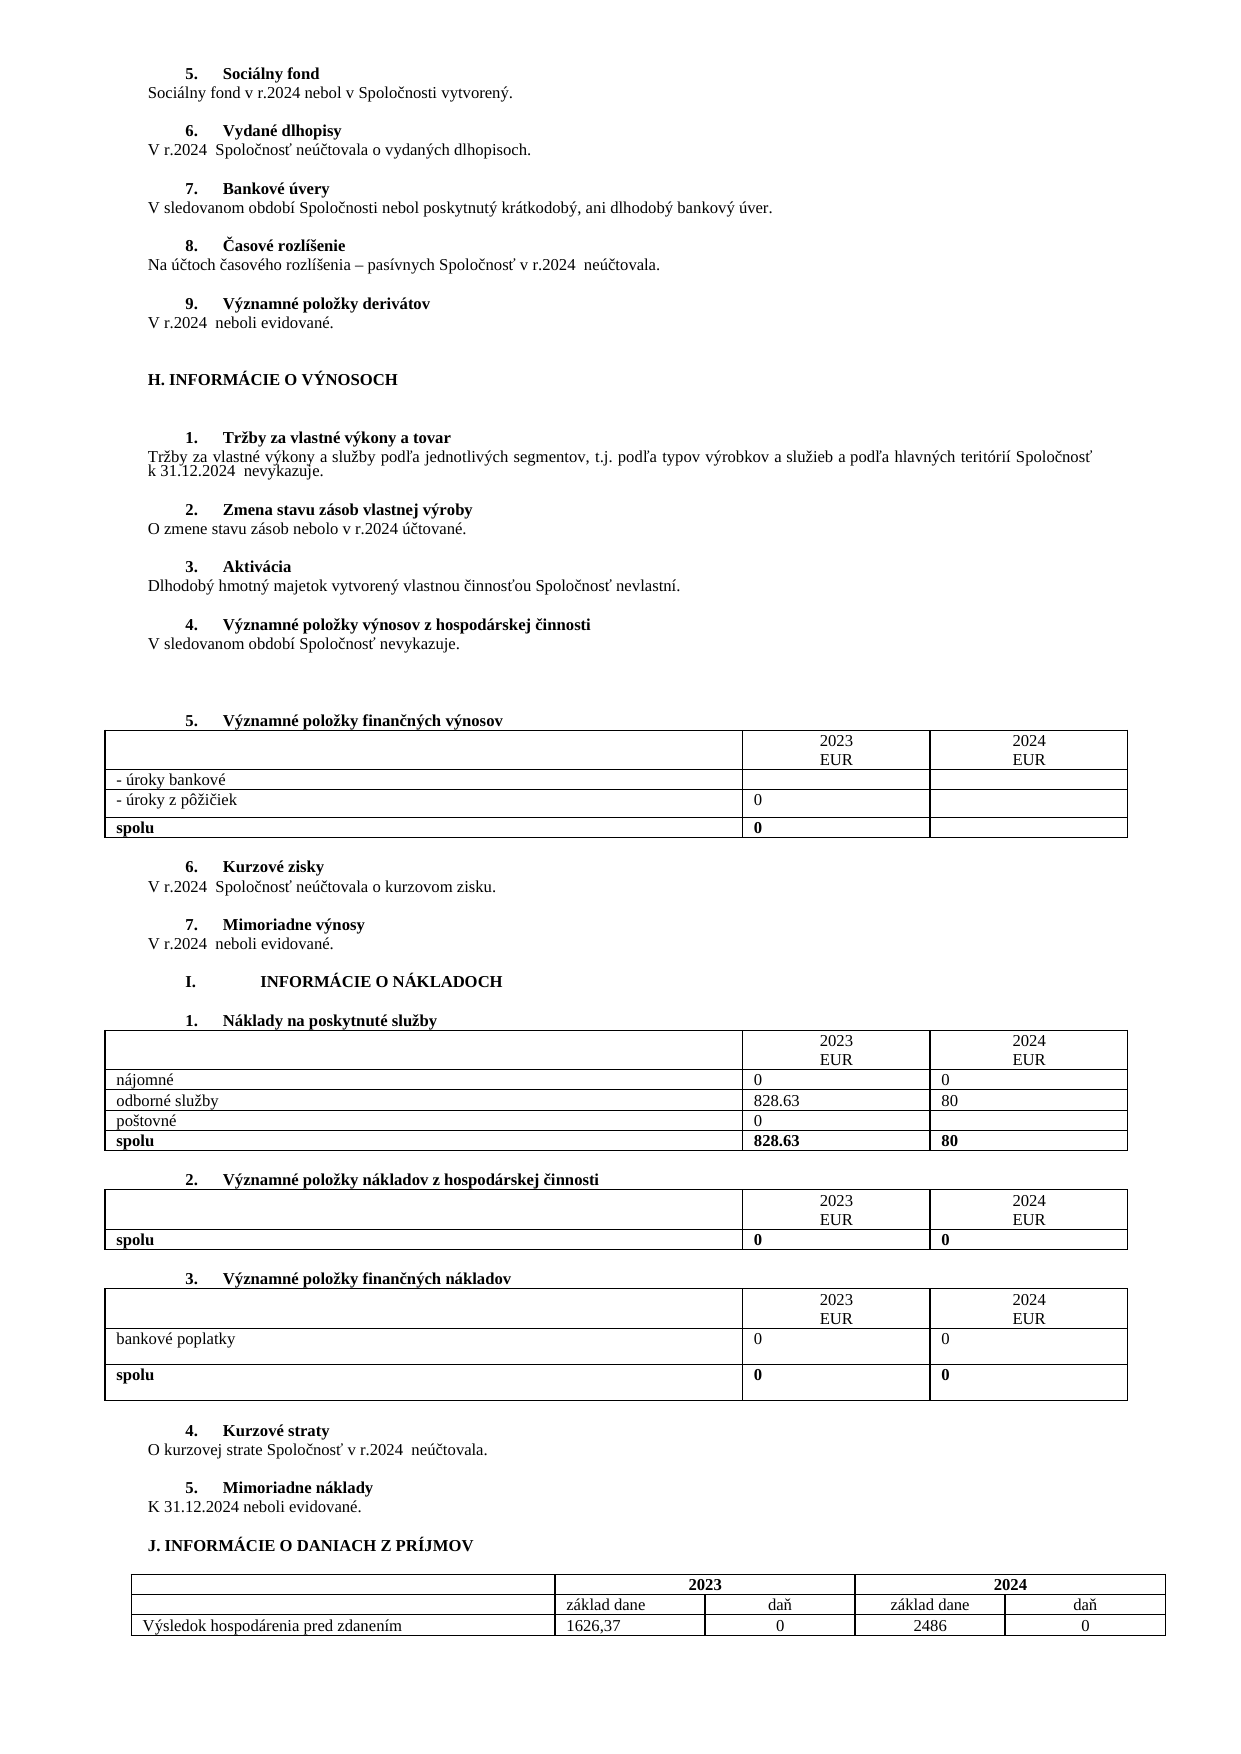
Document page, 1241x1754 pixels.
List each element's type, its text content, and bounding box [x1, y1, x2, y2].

table_cell 0 [743, 818, 929, 837]
table_cell [931, 1111, 1127, 1130]
text H. INFORMÁCIE O VÝNOSOCH [148, 370, 1093, 389]
text K 31.12.2024 neboli evidované. [148, 1497, 1093, 1516]
table_cell [743, 770, 929, 789]
list Kurzové zisky [185, 857, 1093, 876]
table_header 2024 EUR [931, 1289, 1127, 1328]
table_header 2023 [556, 1575, 854, 1594]
table_cell [931, 790, 1127, 817]
table_cell 828,63 [743, 1090, 929, 1109]
list Významné položky finančných výnosov [185, 710, 1093, 729]
list Mimoriadne náklady [185, 1478, 1093, 1497]
table_cell - úroky bankové [106, 770, 742, 789]
table_cell daň [1006, 1595, 1165, 1614]
text V r.2024 neboli evidované. [148, 934, 1093, 953]
table_cell [931, 818, 1127, 837]
list Náklady na poskytnuté služby [185, 1011, 1093, 1030]
table_cell spolu [106, 1365, 742, 1400]
table_cell 1626,37 [556, 1615, 704, 1634]
table_cell 0 [743, 1111, 929, 1130]
table_cell daň [706, 1595, 854, 1614]
table_header 2023 EUR [743, 731, 929, 769]
table_cell 0 [706, 1615, 854, 1634]
table_header 2024 [856, 1575, 1165, 1594]
text V r.2024 Spoločnosť neúčtovala o kurzovom zisku. [148, 876, 1093, 896]
list Významné položky finančných nákladov [185, 1269, 1093, 1288]
list Bankové úvery [185, 178, 1093, 198]
table_cell 0 [931, 1230, 1127, 1249]
list Vydané dlhopisy [185, 121, 1093, 140]
table_cell 80 [931, 1131, 1127, 1150]
list Kurzové straty [185, 1421, 1093, 1440]
table_cell 80 [931, 1090, 1127, 1109]
table_cell 0 [743, 1070, 929, 1089]
table_header [106, 731, 742, 769]
text J. INFORMÁCIE O DANIACH Z PRÍJMOV [148, 1536, 1093, 1555]
text Dlhodobý hmotný majetok vytvorený vlastnou činnosťou Spoločnosť nevlastní. [148, 576, 1093, 595]
table_cell spolu [106, 1131, 742, 1150]
table_header [106, 1031, 742, 1069]
table_cell poštovné [106, 1111, 742, 1130]
table_cell - úroky z pôžičiek [106, 790, 742, 817]
text V sledovanom období Spoločnosti nebol poskytnutý krátkodobý, ani dlhodobý bankový úver. [148, 198, 1093, 217]
table_cell Výsledok hospodárenia pred zdanením [132, 1615, 554, 1634]
table_header 2024 EUR [931, 1031, 1127, 1069]
table_cell 0 [931, 1365, 1127, 1400]
table_header 2023 EUR [743, 1289, 929, 1328]
table_header [106, 1289, 742, 1328]
table_header 2023 EUR [743, 1031, 929, 1069]
text O zmene stavu zásob nebolo v r.2024 účtované. [148, 519, 1093, 538]
text V r.2024 neboli evidované. [148, 313, 1093, 332]
table_cell 0 [931, 1329, 1127, 1363]
table_cell 2486 [856, 1615, 1004, 1634]
table_cell spolu [106, 818, 742, 837]
table_cell bankové poplatky [106, 1329, 742, 1363]
table_cell 0 [1006, 1615, 1165, 1634]
table_cell odborné služby [106, 1090, 742, 1109]
table_cell 0 [743, 1230, 929, 1249]
table_header [132, 1575, 554, 1594]
text V sledovanom období Spoločnosť nevykazuje. [148, 634, 1093, 653]
table_cell základ dane [856, 1595, 1004, 1614]
table_cell 0 [743, 790, 929, 817]
table_cell 0 [743, 1365, 929, 1400]
text O kurzovej strate Spoločnosť v r.2024 neúčtovala. [148, 1440, 1093, 1459]
table_header [106, 1190, 742, 1229]
list Aktivácia [185, 557, 1093, 576]
text V r.2024 Spoločnosť neúčtovala o vydaných dlhopisoch. [148, 140, 1093, 159]
list Významné položky nákladov z hospodárskej činnosti [185, 1170, 1093, 1189]
table_header 2023 EUR [743, 1190, 929, 1229]
list Významné položky derivátov [185, 293, 1093, 313]
list Zmena stavu zásob vlastnej výroby [185, 499, 1093, 519]
table_cell 0 [743, 1329, 929, 1363]
text Sociálny fond v r.2024 nebol v Spoločnosti vytvorený. [148, 83, 1093, 102]
table_cell [132, 1595, 554, 1614]
list Významné položky výnosov z hospodárskej činnosti [185, 614, 1093, 634]
table_cell základ dane [556, 1595, 704, 1614]
list INFORMÁCIE O NÁKLADOCH [185, 972, 1093, 991]
list Tržby za vlastné výkony a tovar [185, 428, 1093, 447]
table_cell [931, 770, 1127, 789]
list Mimoriadne výnosy [185, 915, 1093, 934]
table_header 2024 EUR [931, 1190, 1127, 1229]
list Časové rozlíšenie [185, 236, 1093, 255]
text Na účtoch časového rozlíšenia – pasívnych Spoločnosť v r.2024 neúčtovala. [148, 255, 1093, 274]
table_cell spolu [106, 1230, 742, 1249]
text Tržby za vlastné výkony a služby podľa jednotlivých segmentov, t.j. podľa typov výrobkov a služieb a podľa hlavných teritórií Spoločnosť k 31.12.2024 nevykazuje. [148, 447, 1093, 480]
table_header 2024 EUR [931, 731, 1127, 769]
table_cell 0 [931, 1070, 1127, 1089]
table_cell 828,63 [743, 1131, 929, 1150]
table_cell nájomné [106, 1070, 742, 1089]
list Sociálny fond [185, 63, 1093, 83]
